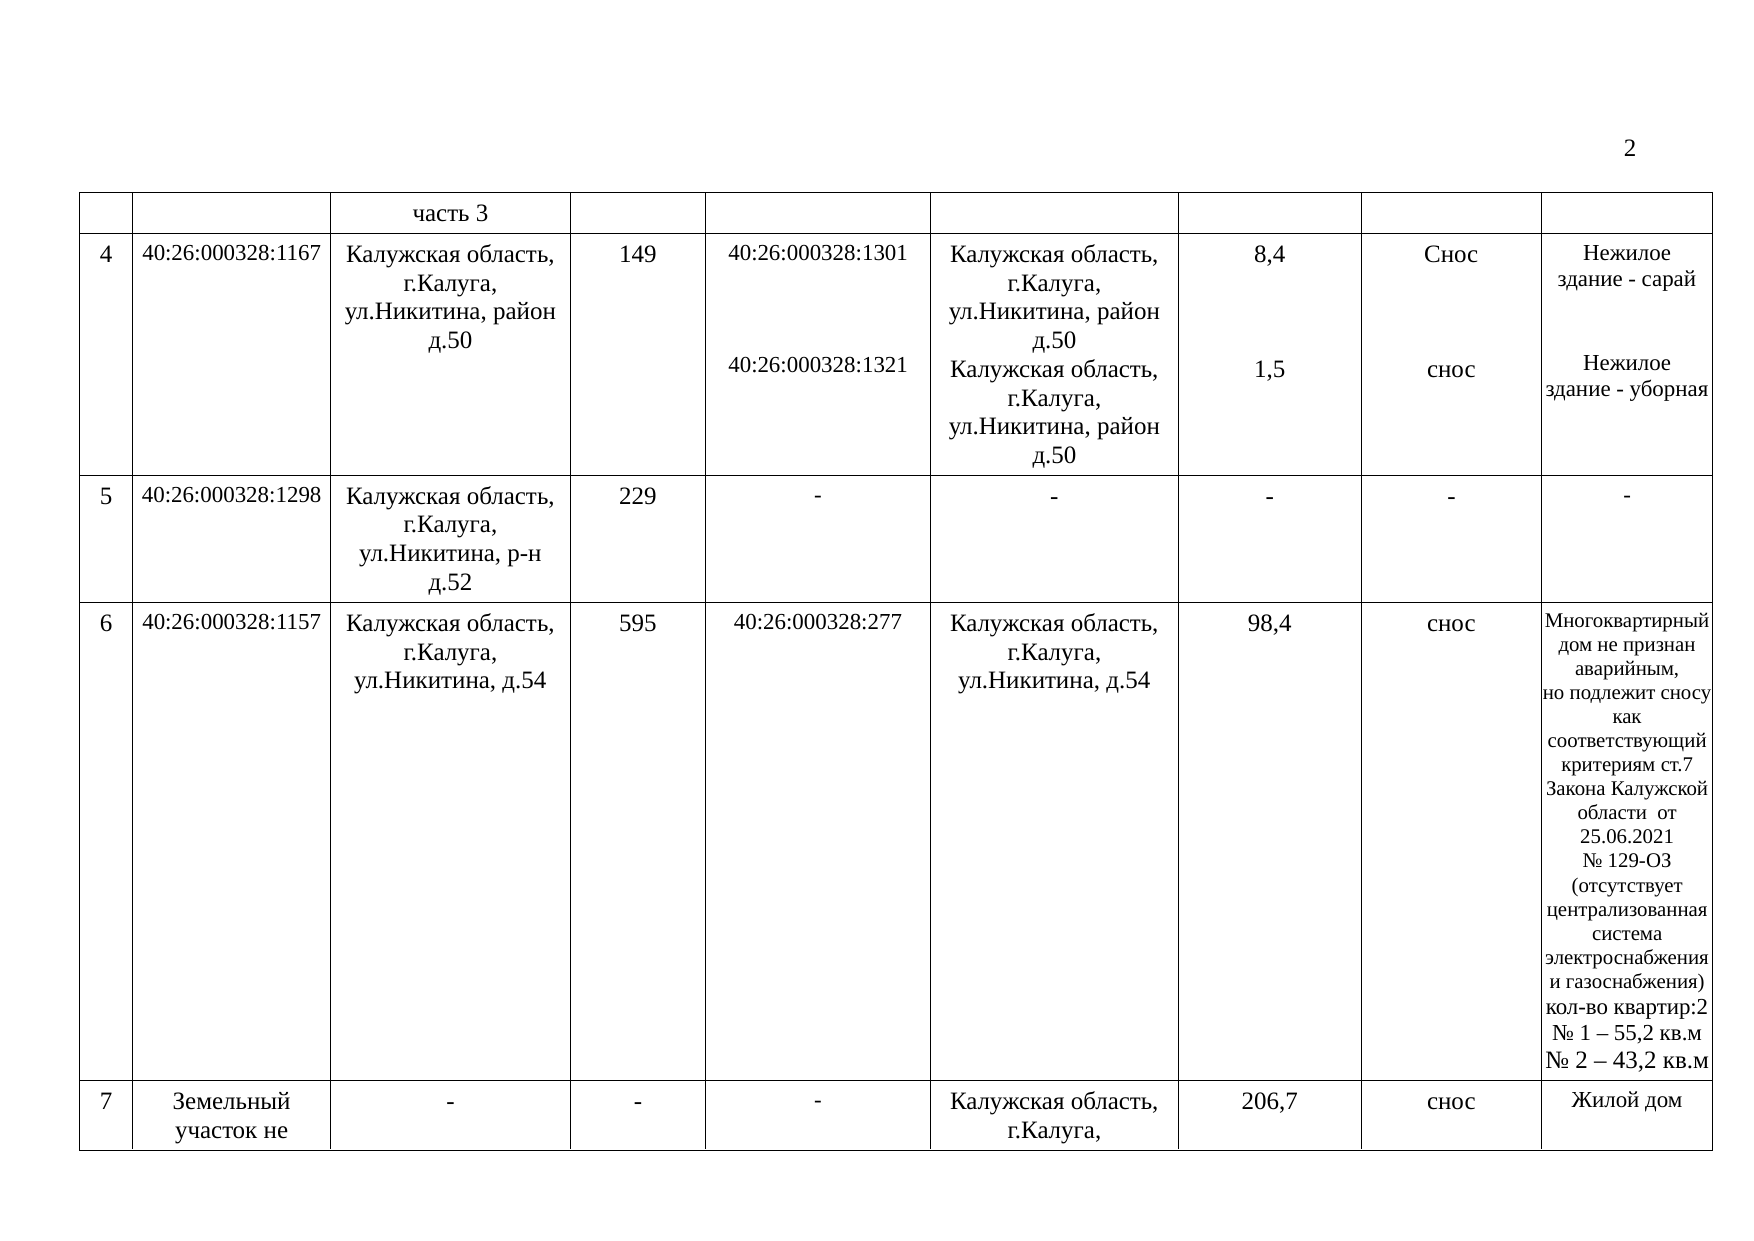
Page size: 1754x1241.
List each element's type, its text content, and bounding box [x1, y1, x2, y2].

table_cell - [331, 1081, 570, 1149]
table_cell Калужская область, г.Калуга, ул.Никитина, район д.50 Калужская область, г.Калуга, ул.Никитина, район д.50 [931, 234, 1178, 474]
table_cell [931, 193, 1178, 233]
table_cell Калужская область, г.Калуга, [931, 1081, 1178, 1149]
table_cell 206,7 [1179, 1081, 1361, 1149]
table_cell 7 [80, 1081, 132, 1149]
table_cell [571, 193, 705, 233]
table_cell Калужская область, г.Калуга, ул.Никитина, д.54 [931, 603, 1178, 1080]
table_cell - [1179, 476, 1361, 602]
table_cell 40:26:000328:1157 [133, 603, 330, 1080]
table_cell 5 [80, 476, 132, 602]
table_cell - [706, 1081, 930, 1149]
table_cell - [1542, 476, 1712, 602]
table_cell - [571, 1081, 705, 1149]
table_cell Снос снос [1362, 234, 1541, 474]
table_cell Жилой дом [1542, 1081, 1712, 1149]
table_cell - [1362, 476, 1541, 602]
table_cell снос [1362, 603, 1541, 1080]
table_cell [80, 193, 132, 233]
table_cell 8,4 1,5 [1179, 234, 1361, 474]
table_cell [1362, 193, 1541, 233]
table_cell 4 [80, 234, 132, 474]
table_cell [1542, 193, 1712, 233]
table_cell Калужская область, г.Калуга, ул.Никитина, д.54 [331, 603, 570, 1080]
table_cell 149 [571, 234, 705, 474]
table_cell часть 3 [331, 193, 570, 233]
table_cell Многоквартирный дом не признан аварийным, но подлежит сносу как соответствующий критериям ст.7 Закона Калужской области от 25.06.2021 № 129-ОЗ (отсутствует централизованная система электроснабжения и газоснабжения) кол-во квартир:2 № 1 – 55,2 кв.м № 2 – 43,2 кв.м [1542, 603, 1712, 1080]
table_cell 98,4 [1179, 603, 1361, 1080]
table_cell - [931, 476, 1178, 602]
table_cell 595 [571, 603, 705, 1080]
table_cell Нежилое здание - сарай Нежилое здание - уборная [1542, 234, 1712, 474]
table_cell 6 [80, 603, 132, 1080]
table_cell 40:26:000328:1167 [133, 234, 330, 474]
table_cell [133, 193, 330, 233]
table_cell - [706, 476, 930, 602]
table_cell [706, 193, 930, 233]
table_cell 40:26:000328:1298 [133, 476, 330, 602]
table_cell Калужская область, г.Калуга, ул.Никитина, район д.50 [331, 234, 570, 474]
table_cell снос [1362, 1081, 1541, 1149]
table_cell Земельный участок не [133, 1081, 330, 1149]
table_cell Калужская область, г.Калуга, ул.Никитина, р-н д.52 [331, 476, 570, 602]
table_cell 229 [571, 476, 705, 602]
table_cell [1179, 193, 1361, 233]
table_cell 40:26:000328:1301 40:26:000328:1321 [706, 234, 930, 474]
table_cell 40:26:000328:277 [706, 603, 930, 1080]
